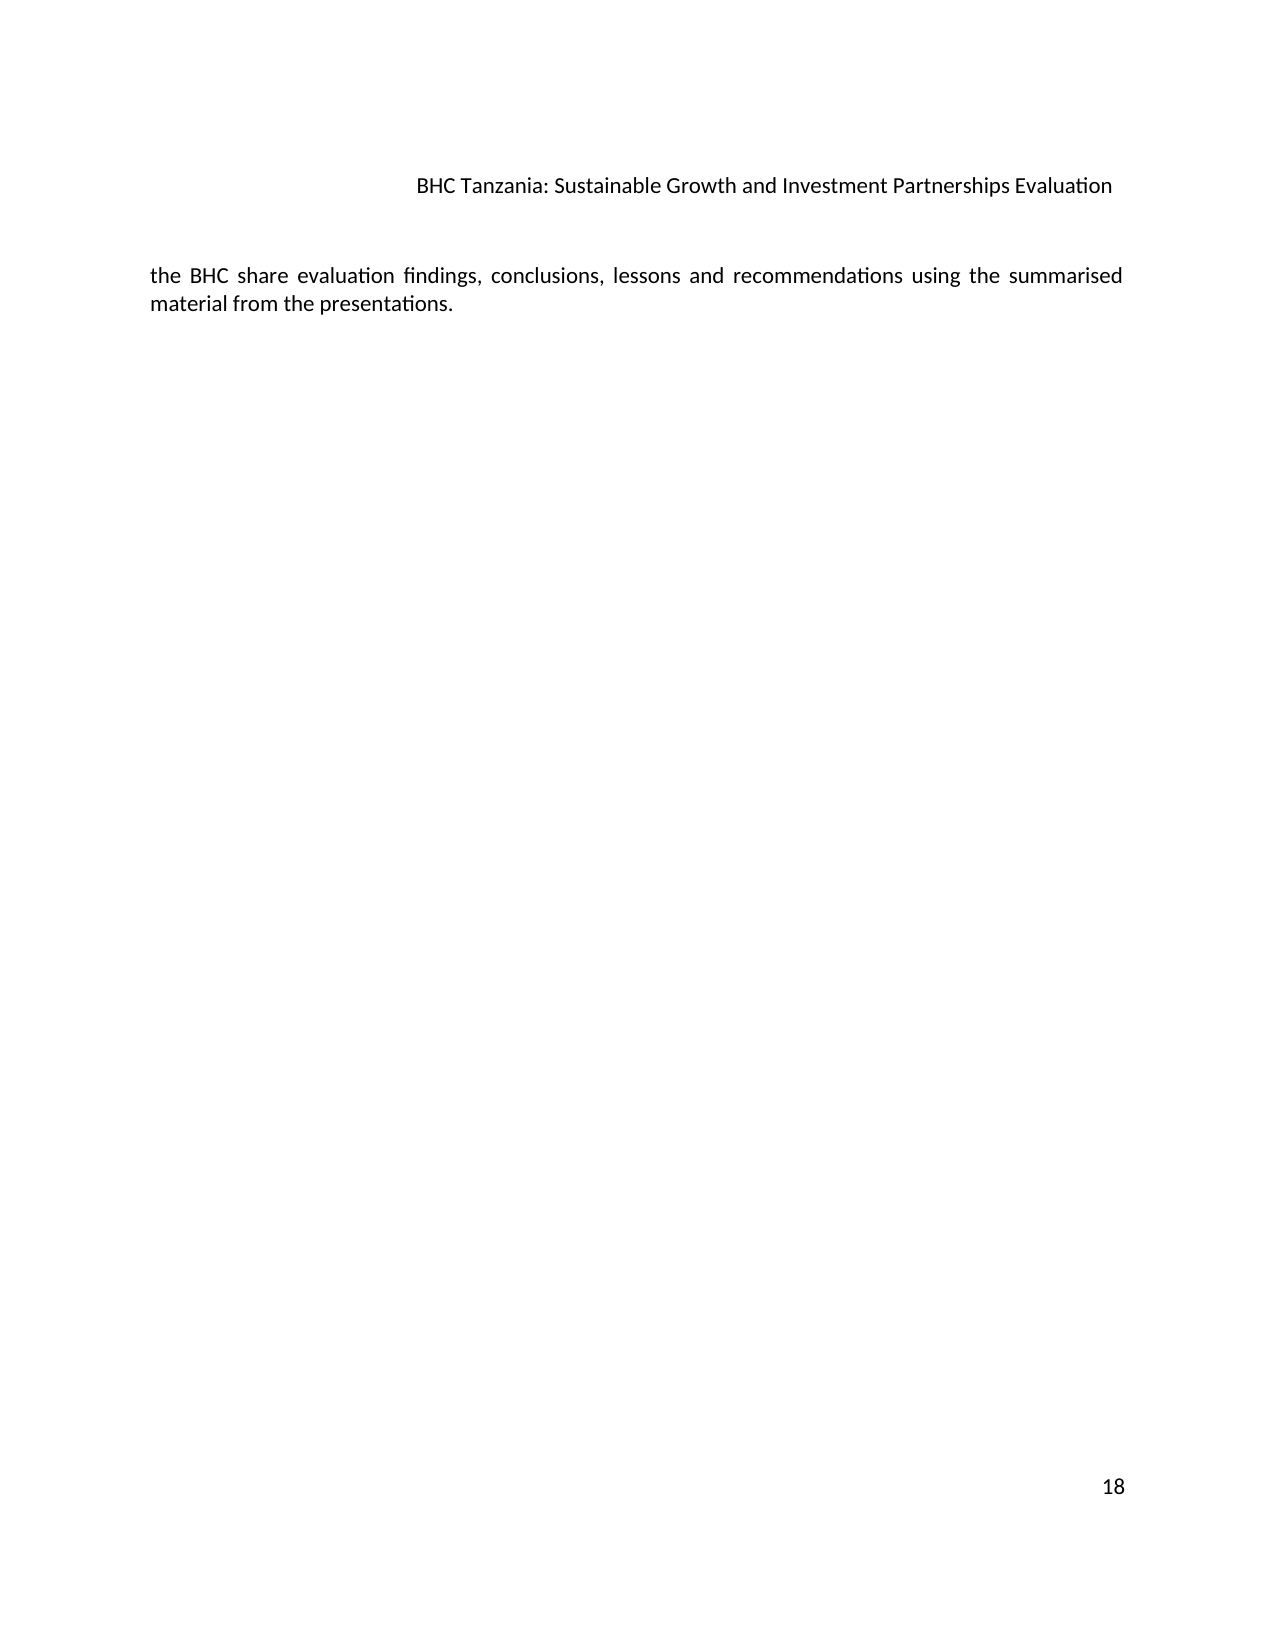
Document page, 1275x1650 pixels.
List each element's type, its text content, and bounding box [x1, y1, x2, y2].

text the BHC share evaluation findings, conclusions, lessons and recommendations using the summarised material from the presentations. [150, 261, 1125, 317]
